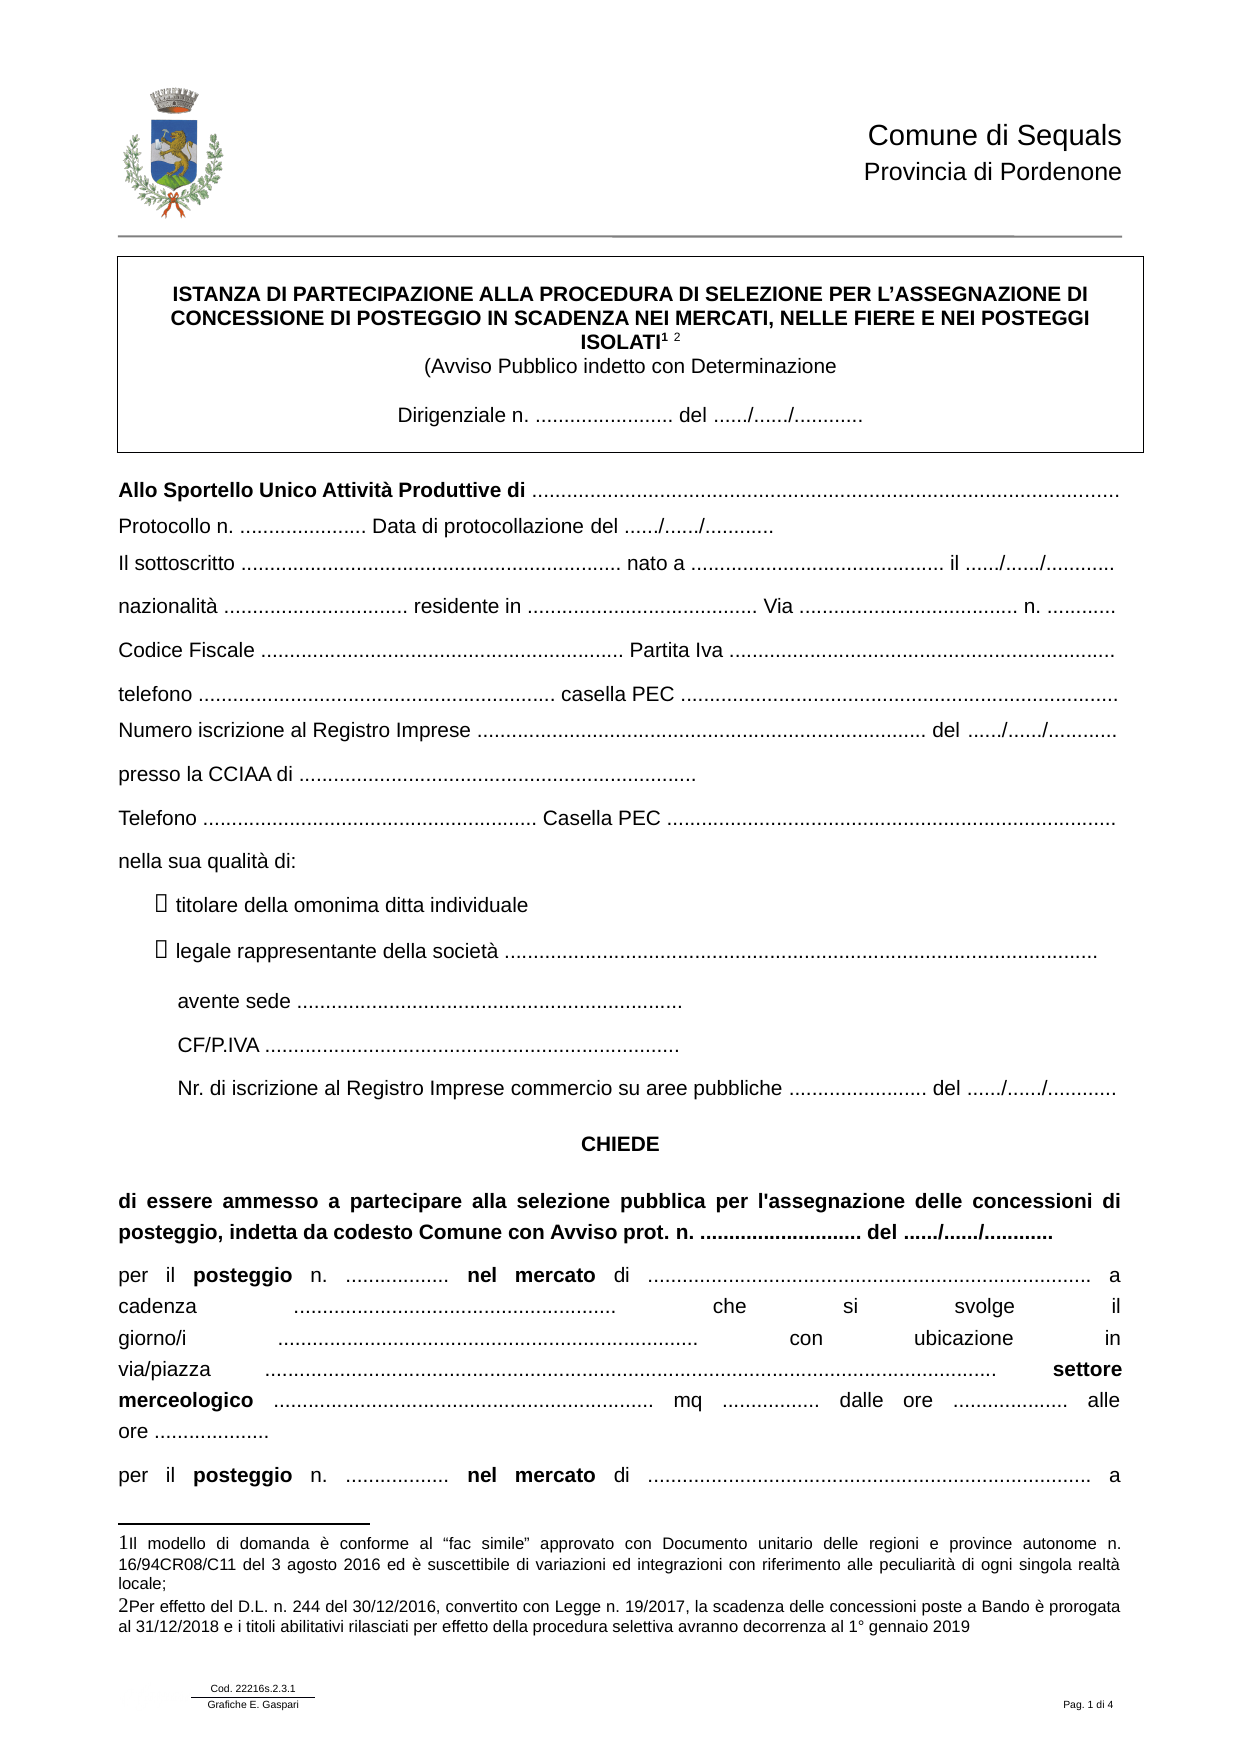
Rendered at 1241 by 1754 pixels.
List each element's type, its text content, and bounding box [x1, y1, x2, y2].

text CHIEDE [118, 1132, 1122, 1156]
text  titolare della omonima ditta individuale [153, 886, 1122, 919]
text Il sottoscritto .................................................................. nato a ............................................ il ....../....../............ [118, 551, 1122, 575]
table_header ISTANZA DI PARTECIPAZIONE ALLA PROCEDURA DI SELEZIONE PER L’ASSEGNAZIONE DI CONCESSIONE DI POSTEGGIO IN SCADENZA NEI MERCATI, NELLE FIERE E NEI POSTEGGI ISOLATI (Avviso Pubblico indetto con Determinazione Dirigenziale n. ........................ del ....../....../............ [118, 257, 1143, 452]
text nella sua qualità di: [118, 849, 1122, 873]
text per il posteggio n. .................. nel mercato di ............................................................................. a cadenza ........................................................ che si svolge il giorno/i ......................................................................... con ubicazione in via/piazza ............................................................................................................................... settore merceologico .................................................................. mq ................. dalle ore .................... alle ore .................... [118, 1263, 1122, 1443]
text  legale rappresentante della società ....................................................................................................... [153, 932, 1122, 966]
text di essere ammesso a partecipare alla selezione pubblica per l'assegnazione delle concessioni di posteggio, indetta da codesto Comune con Avviso prot. n. ............................ del ....../....../............ [118, 1188, 1122, 1243]
text telefono .............................................................. casella PEC ............................................................................ [118, 682, 1122, 706]
text Numero iscrizione al Registro Imprese .............................................................................. del ....../....../............ [118, 718, 1122, 742]
text Provincia di Pordenone [224, 157, 1122, 185]
text Codice Fiscale ............................................................... Partita Iva ................................................................... [118, 638, 1122, 662]
text per il posteggio n. .................. nel mercato di ............................................................................. a [118, 1463, 1122, 1487]
text nazionalità ................................ residente in ........................................ Via ...................................... n. ............ [118, 594, 1122, 618]
text CF/P.IVA ........................................................................ [177, 1032, 1122, 1056]
text Comune di Sequals [224, 118, 1122, 152]
text presso la CCIAA di ..................................................................... [118, 762, 1122, 786]
picture [122, 87, 224, 219]
text Telefono .......................................................... Casella PEC .............................................................................. [118, 805, 1122, 829]
text Nr. di iscrizione al Registro Imprese commercio su aree pubbliche ........................ del ....../....../............ [177, 1076, 1122, 1100]
text avente sede ................................................................... [177, 989, 1122, 1013]
text Protocollo n. ...................... Data di protocollazione del ....../....../............ [118, 514, 1122, 538]
text Allo Sportello Unico Attività Produttive di [118, 478, 1122, 502]
